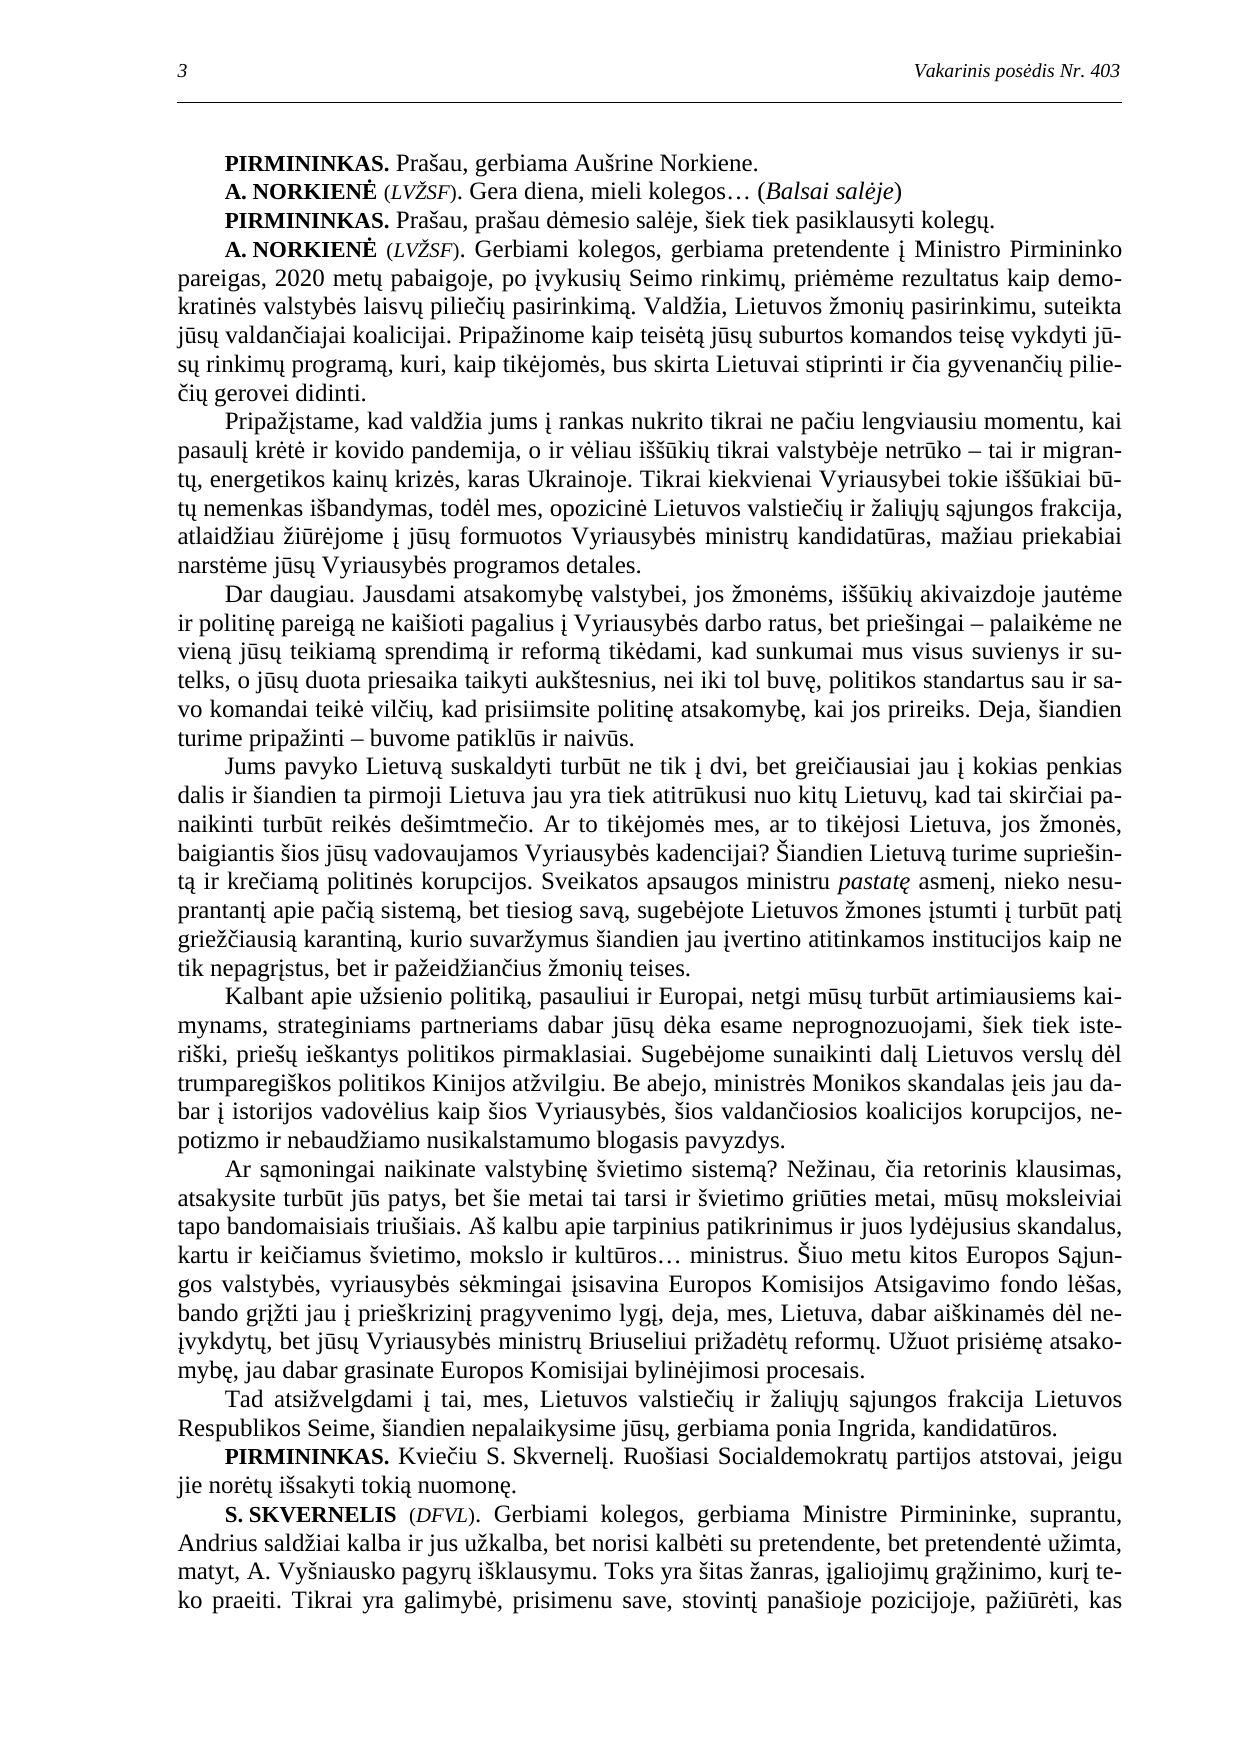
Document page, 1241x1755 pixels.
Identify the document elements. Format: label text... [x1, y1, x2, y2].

text A. NORKIENĖ (LVŽSF). Ge­ra die­na, mie­li ko­le­gos… (Bal­sai sa­lė­je) [177, 176, 1122, 205]
text Ar są­mo­nin­gai nai­ki­na­te vals­ty­bi­nę švie­ti­mo sis­te­mą? Ne­ži­nau, čia re­to­ri­nis klau­si­mas, at­sa­ky­si­te tur­būt jūs pa­tys, bet šie me­tai tai tar­si ir švie­ti­mo griū­ties me­tai, mū­sų moks­lei­viai ta­po ban­do­mai­siais triu­šiais. Aš kal­bu apie tar­pi­nius pa­tik­ri­ni­mus ir juos ly­dė­ju­sius skan­da­lus, kar­tu ir kei­čia­mus švie­ti­mo, moks­lo ir kul­tū­ros… mi­nist­rus. Šiuo me­tu ki­tos Eu­ro­pos Są­jun­gos vals­ty­bės, vy­riau­sy­bės sėk­min­gai įsi­sa­vi­na Eu­ro­pos Ko­mi­si­jos At­si­ga­vi­mo fon­do lė­šas, ban­do grįž­ti jau į prieš­kri­zi­nį pra­gy­ve­ni­mo ly­gį, de­ja, mes, Lie­tu­va, da­bar aiš­ki­na­mės dėl ne­įvyk­dy­tų, bet jū­sų Vy­riau­sy­bės mi­nist­rų Briu­se­liui pri­ža­dė­tų re­for­mų. Užuot pri­si­ė­mę at­sa­ko­my­bę, jau da­bar gra­si­na­te Eu­ro­pos Ko­mi­si­jai by­li­nė­ji­mo­si pro­ce­sais. [177, 1154, 1122, 1384]
text Kal­bant apie už­sie­nio po­li­ti­ką, pa­sau­liui ir Eu­ro­pai, net­gi mū­sų tur­būt ar­ti­miau­siems kai­my­nams, stra­te­gi­niams part­ne­riams da­bar jū­sų dė­ka esa­me ne­prog­no­zuo­ja­mi, šiek tiek is­te­riški, prie­šų ieš­kan­tys po­li­ti­kos pir­mak­la­siai. Su­ge­bė­jo­me su­nai­kin­ti da­lį Lie­tu­vos ver­slų dėl trum­pa­re­giš­kos po­li­ti­kos Ki­ni­jos at­žvil­giu. Be abe­jo, mi­nist­rės Mo­ni­kos skan­da­las įeis jau da­bar į is­to­ri­jos va­do­vė­lius kaip šios Vy­riau­sy­bės, šios val­dan­čio­sios ko­a­li­ci­jos ko­rup­ci­jos, ne­po­tiz­mo ir ne­bau­džia­mo nu­si­kals­ta­mu­mo blo­ga­sis pa­vyz­dys. [177, 981, 1122, 1154]
text Jums pa­vy­ko Lie­tu­vą su­skal­dy­ti tur­būt ne tik į dvi, bet grei­čiau­siai jau į ko­kias pen­kias da­lis ir šian­dien ta pir­mo­ji Lie­tu­va jau yra tiek ati­trū­ku­si nuo ki­tų Lie­tu­vų, kad tai skir­čiai pa­nai­kin­ti tur­būt rei­kės de­šimt­me­čio. Ar to ti­kė­jo­mės mes, ar to ti­kė­jo­si Lie­tu­va, jos žmo­nės, bai­gian­tis šios jū­sų va­do­vau­ja­mos Vy­riau­sy­bės ka­den­ci­jai? Šian­dien Lie­tu­vą tu­ri­me su­prie­šin­tą ir kre­čia­mą po­li­ti­nės ko­rup­ci­jos. Svei­ka­tos ap­sau­gos mi­nist­ru pa­sta­tę as­me­nį, nie­ko ne­su­pran­tan­tį apie pa­čią sis­te­mą, bet tie­siog sa­vą, su­ge­bė­jo­te Lie­tu­vos žmo­nes įstum­ti į tur­būt pa­tį griež­čiau­sią ka­ran­ti­ną, ku­rio su­var­žy­mus šian­dien jau įver­ti­no ati­tin­ka­mos ins­ti­tu­ci­jos kaip ne tik ne­pa­grįs­tus, bet ir pa­žei­džian­čius žmo­nių tei­ses. [177, 751, 1122, 981]
text Dar dau­giau. Jaus­da­mi at­sa­ko­my­bę vals­ty­bei, jos žmo­nėms, iš­šū­kių aki­vaiz­do­je jau­tė­me ir po­li­ti­nę pa­rei­gą ne kai­šio­ti pa­ga­lius į Vy­riau­sy­bės dar­bo ra­tus, bet prie­šin­gai – pa­lai­kė­me ne vie­ną jū­sų tei­kia­mą spren­di­mą ir re­for­mą ti­kė­da­mi, kad sun­ku­mai mus vi­sus su­vie­nys ir su­telks, o jū­sų duo­ta prie­sai­ka tai­ky­ti aukš­tes­nius, nei iki tol bu­vę, po­li­ti­kos stan­dar­tus sau ir sa­vo ko­man­dai tei­kė vil­čių, kad pri­si­im­si­te po­li­ti­nę at­sa­ko­my­bę, kai jos pri­reiks. De­ja, šian­dien tu­ri­me pri­pa­žin­ti – bu­vo­me pa­tik­lūs ir nai­vūs. [177, 579, 1122, 751]
text A. NORKIENĖ (LVŽSF). Ger­bia­mi ko­le­gos, ger­bia­ma pre­ten­den­te į Mi­nist­ro Pir­mi­nin­ko pa­rei­gas, 2020 me­tų pa­bai­go­je, po įvy­ku­sių Sei­mo rin­ki­mų, pri­ėmė­me re­zul­ta­tus kaip de­mo­kra­tinės vals­ty­bės lais­vų pi­lie­čių pa­si­rin­ki­mą. Val­džia, Lie­tu­vos žmo­nių pa­si­rin­ki­mu, su­teik­ta jū­sų val­dan­čia­jai ko­a­li­ci­jai. Pri­pa­ži­no­me kaip tei­sė­tą jū­sų su­bur­tos ko­man­dos tei­sę vyk­dy­ti jū­sų rin­ki­mų pro­gra­mą, ku­ri, kaip ti­kė­jo­mės, bus skir­ta Lie­tu­vai stip­rin­ti ir čia gy­ve­nan­čių pi­lie­čių ge­ro­vei di­din­ti. [177, 234, 1122, 406]
text S. SKVERNELIS (DFVL). Ger­bia­mi ko­le­gos, ger­bia­ma Mi­nist­re Pir­mi­nin­ke, su­pran­tu, An­drius sal­džiai kal­ba ir jus už­kal­ba, bet no­ri­si kal­bė­ti su pre­ten­den­te, bet pre­ten­den­tė už­im­ta, ma­tyt, A. Vyš­niaus­ko pa­gy­rų iš­klau­sy­mu. Toks yra ši­tas žan­ras, įga­lio­ji­mų grą­ži­ni­mo, ku­rį te­ko pra­ei­ti. Tik­rai yra ga­li­my­bė, pri­si­me­nu sa­ve, sto­vin­tį pa­na­šio­je po­zi­ci­jo­je, pa­žiū­rė­ti, kas [177, 1499, 1122, 1614]
text PIRMININKAS. Pra­šau, ger­bia­ma Auš­ri­ne Nor­kie­ne. [177, 148, 1122, 176]
text Pri­pa­žįs­ta­me, kad val­džia jums į ran­kas nu­kri­to tik­rai ne pa­čiu leng­viau­siu mo­men­tu, kai pa­sau­lį krė­tė ir ko­vi­do pan­de­mi­ja, o ir vė­liau iš­šū­kių tik­rai vals­ty­bė­je ne­trū­ko – tai ir mig­ran­tų, ener­ge­ti­kos kai­nų kri­zės, ka­ras Uk­rai­no­je. Tik­rai kiek­vie­nai Vy­riau­sy­bei to­kie iš­šū­kiai bū­tų ne­men­kas iš­ban­dy­mas, to­dėl mes, opo­zi­ci­nė Lie­tu­vos vals­tie­čių ir ža­lių­jų są­jun­gos frak­ci­ja, at­lai­džiau žiū­rė­jo­me į jū­sų for­muo­tos Vy­riau­sy­bės mi­nist­rų kan­di­da­tū­ras, ma­žiau prie­ka­biai nars­tė­me jū­sų Vy­riau­sy­bės pro­gra­mos de­ta­les. [177, 406, 1122, 579]
text PIRMININKAS. Pra­šau, pra­šau dė­me­sio sa­lė­je, šiek tiek pa­si­klau­sy­ti ko­le­gų. [177, 205, 1122, 234]
text PIRMININKAS. Kvie­čiu S. Skver­ne­lį. Ruo­šia­si So­cial­de­mok­ra­tų par­ti­jos at­sto­vai, jei­gu jie no­rė­tų iš­sa­ky­ti to­kią nuo­mo­nę. [177, 1441, 1122, 1499]
text Tad at­si­žvelg­da­mi į tai, mes, Lie­tu­vos vals­tie­čių ir ža­lių­jų są­jun­gos frak­ci­ja Lie­tu­vos Res­pub­li­kos Sei­me, šian­dien ne­pa­lai­ky­si­me jū­sų, ger­bia­ma po­nia In­gri­da, kan­di­da­tū­ros. [177, 1384, 1122, 1441]
